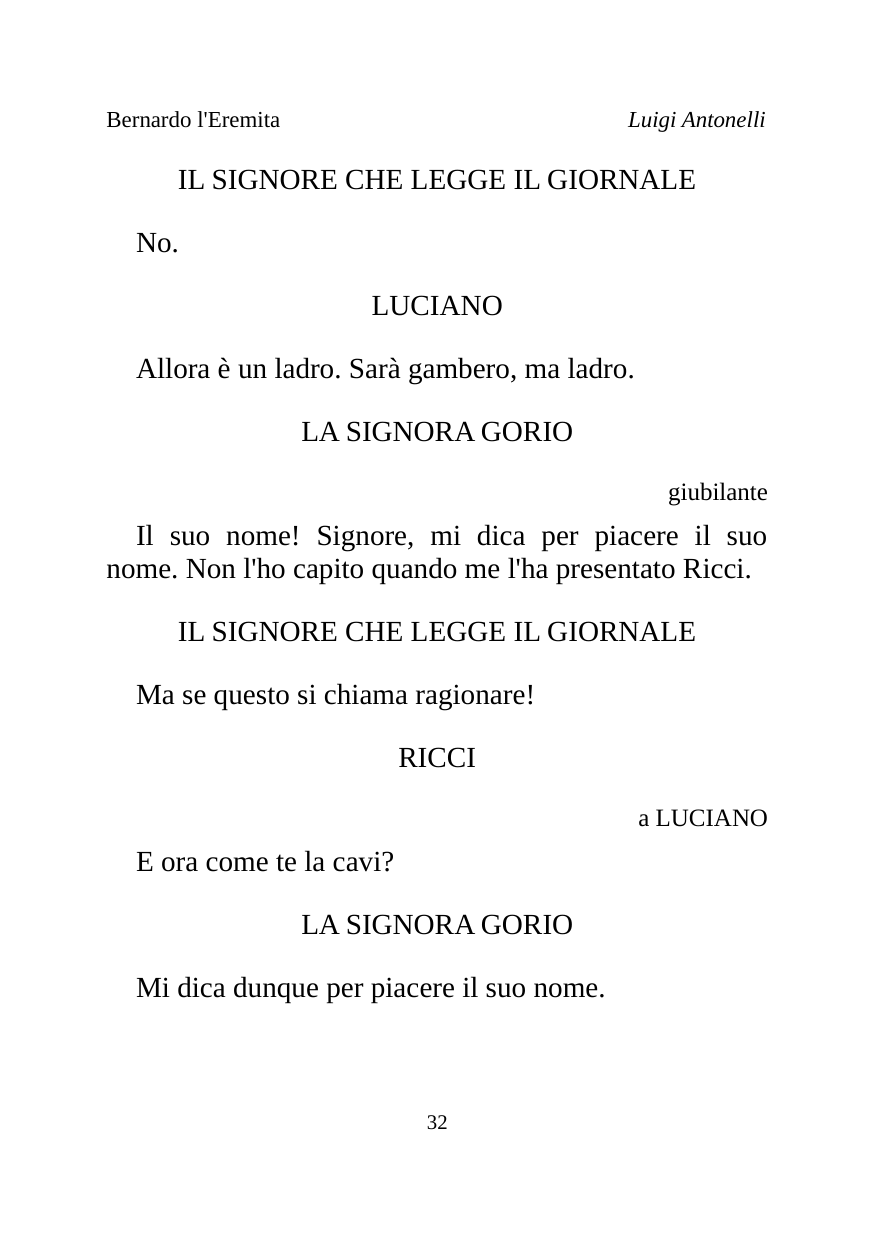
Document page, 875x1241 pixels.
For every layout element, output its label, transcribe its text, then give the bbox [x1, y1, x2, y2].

text Il suo nome! Signore, mi dica per piacere il suo nome. Non l'ho capito quando me l'ha presentato Ricci. [106, 518, 768, 585]
text LUCIANO [106, 288, 768, 322]
text giubilante [431, 477, 768, 506]
text No. [106, 225, 768, 259]
text LA SIGNORA GORIO [106, 907, 768, 940]
text Allora è un ladro. Sarà gambero, ma ladro. [106, 351, 768, 385]
text LA SIGNORA GORIO [106, 414, 768, 448]
text Ma se questo si chiama ragionare! [106, 677, 768, 711]
text IL SIGNORE CHE LEGGE IL GIORNALE [106, 614, 768, 648]
text Mi dica dunque per piacere il suo nome. [106, 970, 768, 1003]
text a LUCIANO [431, 803, 768, 832]
text IL SIGNORE CHE LEGGE IL GIORNALE [106, 162, 768, 196]
text RICCI [106, 740, 768, 774]
text E ora come te la cavi? [106, 844, 768, 877]
